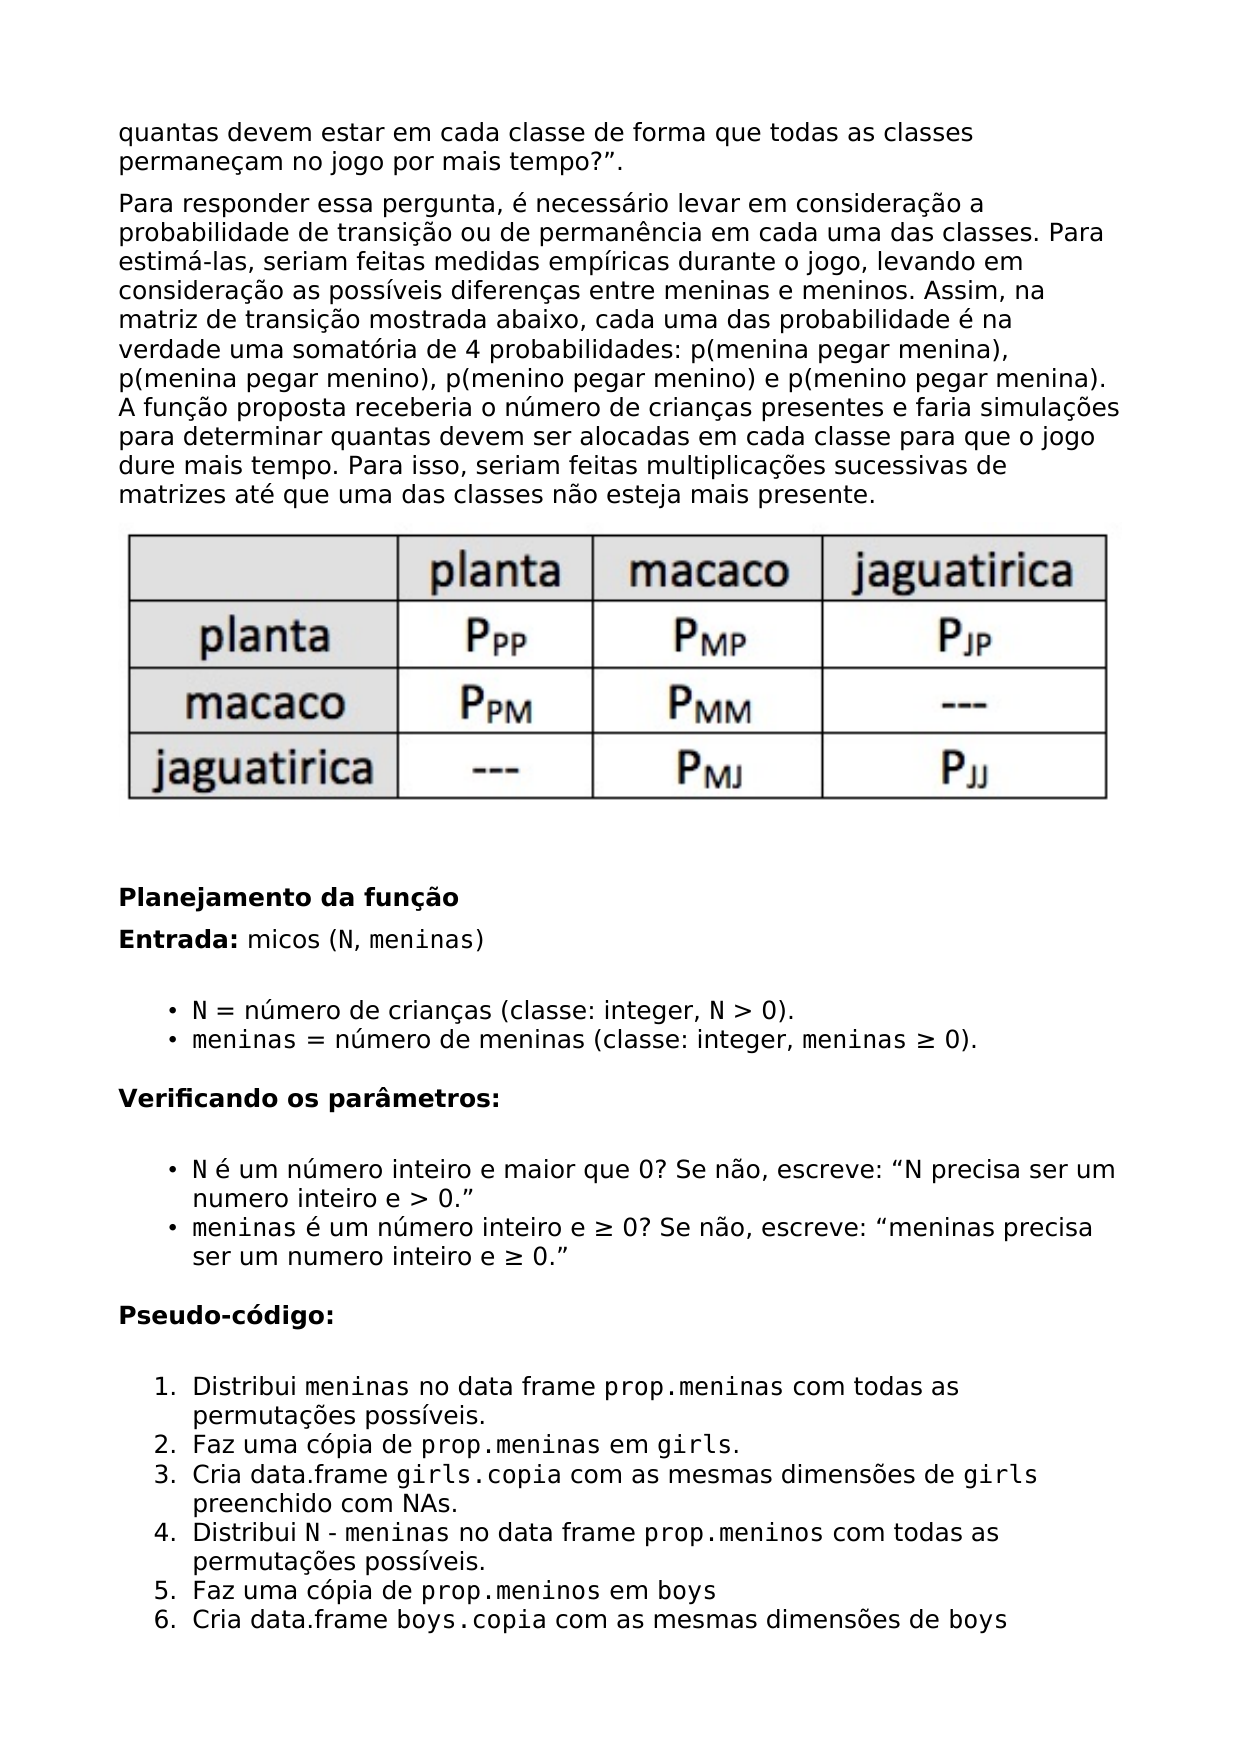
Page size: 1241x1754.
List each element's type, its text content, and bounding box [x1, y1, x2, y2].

list N = número de crianças (classe: integer, N > 0). [177, 996, 1122, 1025]
list Faz uma cópia de prop.meninas em girls. [177, 1431, 1122, 1460]
list Cria data.frame girls.copia com as mesmas dimensões de girls preenchido com NAs. [177, 1460, 1122, 1518]
text Pseudo-código: [118, 1301, 1122, 1330]
list N é um número inteiro e maior que 0? Se não, escreve: “N precisa ser um numero inteiro e > 0.” [177, 1155, 1122, 1213]
list Cria data.frame boys.copia com as mesmas dimensões de boys [177, 1606, 1122, 1635]
text Verificando os parâmetros: [118, 1084, 1122, 1113]
list Distribui meninas no data frame prop.meninas com todas as permutações possíveis. [177, 1372, 1122, 1431]
text Entrada: micos (N, meninas) [118, 925, 1122, 954]
list Distribui N - meninas no data frame prop.meninos com todas as permutações possíveis. [177, 1518, 1122, 1576]
list meninas é um número inteiro e ≥ 0? Se não, escreve: “meninas precisa ser um numero inteiro e ≥ 0.” [177, 1213, 1122, 1272]
list Faz uma cópia de prop.meninos em boys [177, 1576, 1122, 1606]
picture [118, 522, 1123, 817]
list meninas = número de meninas (classe: integer, meninas ≥ 0). [177, 1025, 1122, 1054]
subtitle Planejamento da função [118, 883, 1122, 912]
text Para responder essa pergunta, é necessário levar em consideração a probabilidade de transição ou de permanência em cada uma das classes. Para estimá-las, seriam feitas medidas empíricas durante o jogo, levando em consideração as possíveis diferenças entre meninas e meninos. Assim, na matriz de transição mostrada abaixo, cada uma das probabilidade é na verdade uma somatória de 4 probabilidades: p(menina pegar menina), p(menina pegar menino), p(menino pegar menino) e p(menino pegar menina). A função proposta receberia o número de crianças presentes e faria simulações para determinar quantas devem ser alocadas em cada classe para que o jogo dure mais tempo. Para isso, seriam feitas multiplicações sucessivas de matrizes até que uma das classes não esteja mais presente. [118, 189, 1122, 510]
text quantas devem estar em cada classe de forma que todas as classes permaneçam no jogo por mais tempo?”. [118, 118, 1122, 176]
